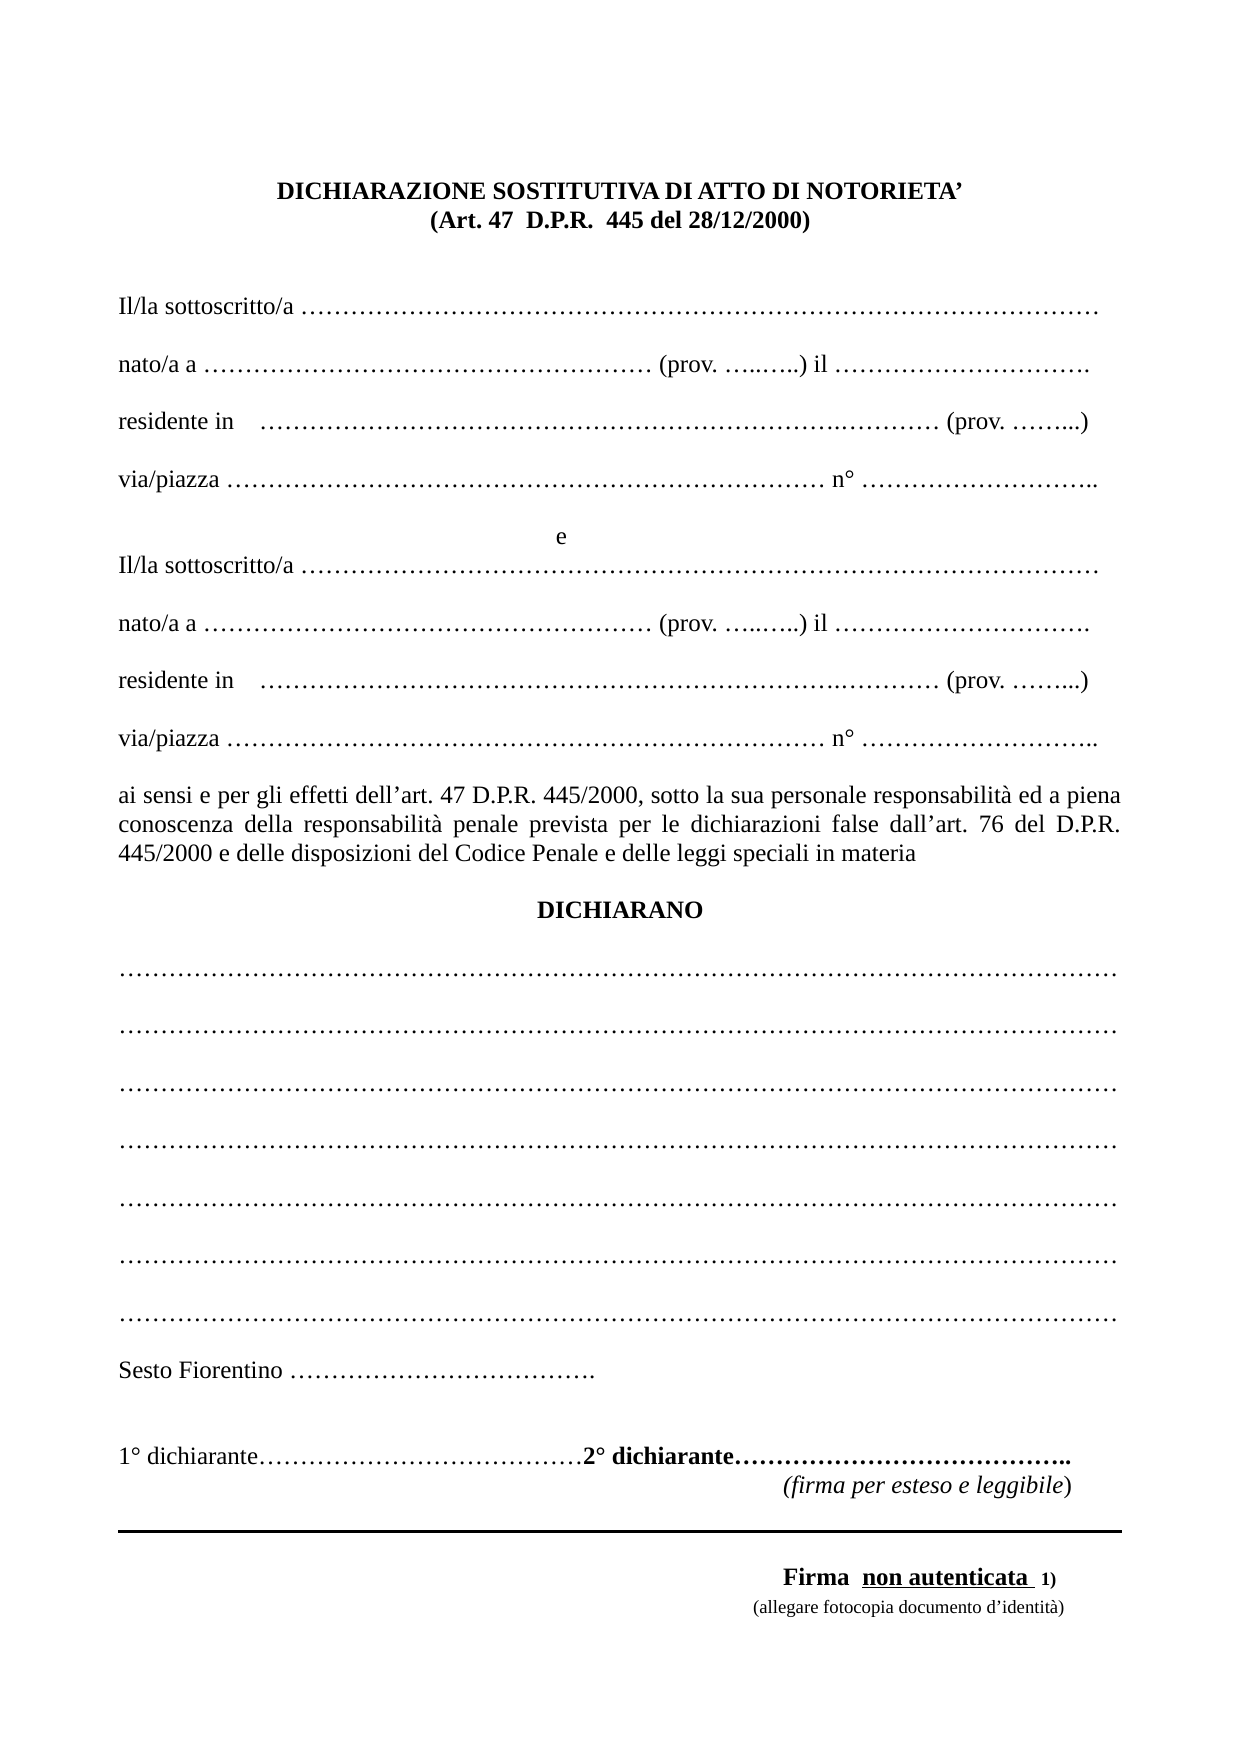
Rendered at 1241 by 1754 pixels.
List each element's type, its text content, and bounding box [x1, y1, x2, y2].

text e [118, 521, 1122, 550]
text ………………………………………………………………………………………………………… [118, 1010, 1122, 1039]
subtitle nato/a a ……………………………………………… (prov. …..…..) il …………………………. [118, 608, 1122, 636]
subtitle DICHIARANO [118, 895, 1122, 924]
text ………………………………………………………………………………………………………… [118, 1183, 1122, 1211]
text (allegare fotocopia documento d’identità) [118, 1590, 1122, 1619]
subtitle Il/la sottoscritto/a …………………………………………………………………………………… [118, 291, 1122, 320]
text via/piazza ……………………………………………………………… n° ……………………….. [118, 723, 1122, 751]
subtitle nato/a a ……………………………………………… (prov. …..…..) il …………………………. [118, 349, 1122, 378]
text Firma non autenticata 1) [118, 1562, 1122, 1590]
text ………………………………………………………………………………………………………… [118, 1125, 1122, 1154]
text Sesto Fiorentino ………………………………. [118, 1355, 1122, 1384]
text 1° dichiarante…………………………………2° dichiarante………………………………….. [118, 1441, 1122, 1470]
subtitle DICHIARAZIONE SOSTITUTIVA DI ATTO DI NOTORIETA’ [118, 176, 1122, 205]
text via/piazza ……………………………………………………………… n° ……………………….. [118, 464, 1122, 493]
text ………………………………………………………………………………………………………… [118, 953, 1122, 981]
text ………………………………………………………………………………………………………… [118, 1240, 1122, 1269]
text ………………………………………………………………………………………………………… [118, 1068, 1122, 1096]
text ai sensi e per gli effetti dell’art. 47 D.P.R. 445/2000, sotto la sua personale responsabilità ed a piena conoscenza della responsabilità penale prevista per le dichiarazioni false dall’art. 76 del D.P.R. 445/2000 e delle disposizioni del Codice Penale e delle leggi speciali in materia [118, 780, 1122, 866]
subtitle Il/la sottoscritto/a …………………………………………………………………………………… [118, 550, 1122, 579]
text (firma per esteso e leggibile) [118, 1470, 1122, 1499]
subtitle (Art. 47 D.P.R. 445 del 28/12/2000) [118, 205, 1122, 234]
text residente in …………………………………………………………….………… (prov. ……...) [118, 406, 1122, 435]
text residente in …………………………………………………………….………… (prov. ……...) [118, 665, 1122, 694]
text ………………………………………………………………………………………………………… [118, 1298, 1122, 1326]
